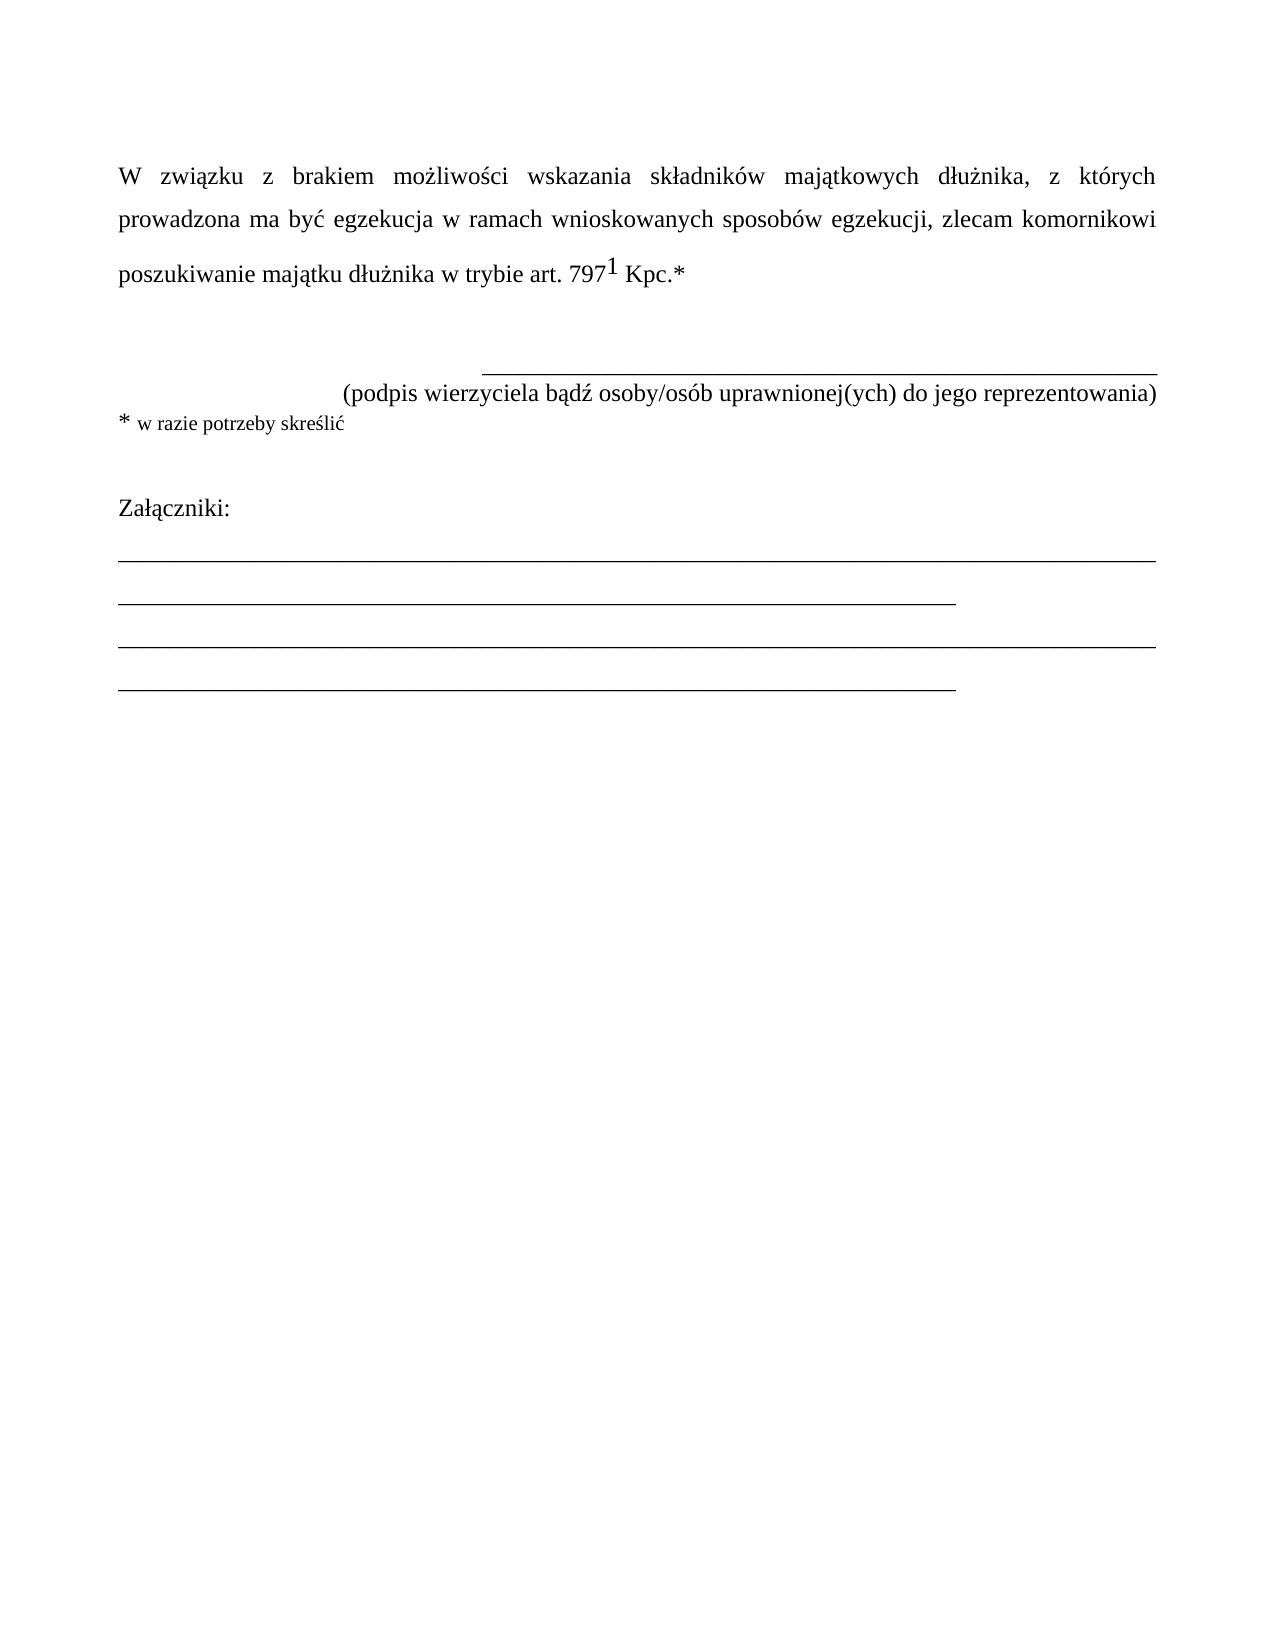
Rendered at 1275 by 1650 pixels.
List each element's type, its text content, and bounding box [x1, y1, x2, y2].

text W związku z brakiem możliwości wskazania składników majątkowych dłużnika, z których prowadzona ma być egzekucja w ramach wnioskowanych sposobów egzekucji, zlecam komornikowi poszukiwanie majątku dłużnika w trybie art. 7971 Kpc.* [118, 161, 1157, 288]
text Załączniki: ______________________________________________________________________________________________________________________________________________________ ______________________________________________________________________________________________________________________________________________________ [118, 493, 1157, 694]
text (podpis wierzyciela bądź osoby/osób uprawnionej(ych) do jego reprezentowania) [118, 378, 1157, 407]
text ______________________________________________________ [118, 349, 1157, 378]
text * w razie potrzeby skreślić [118, 407, 1157, 435]
